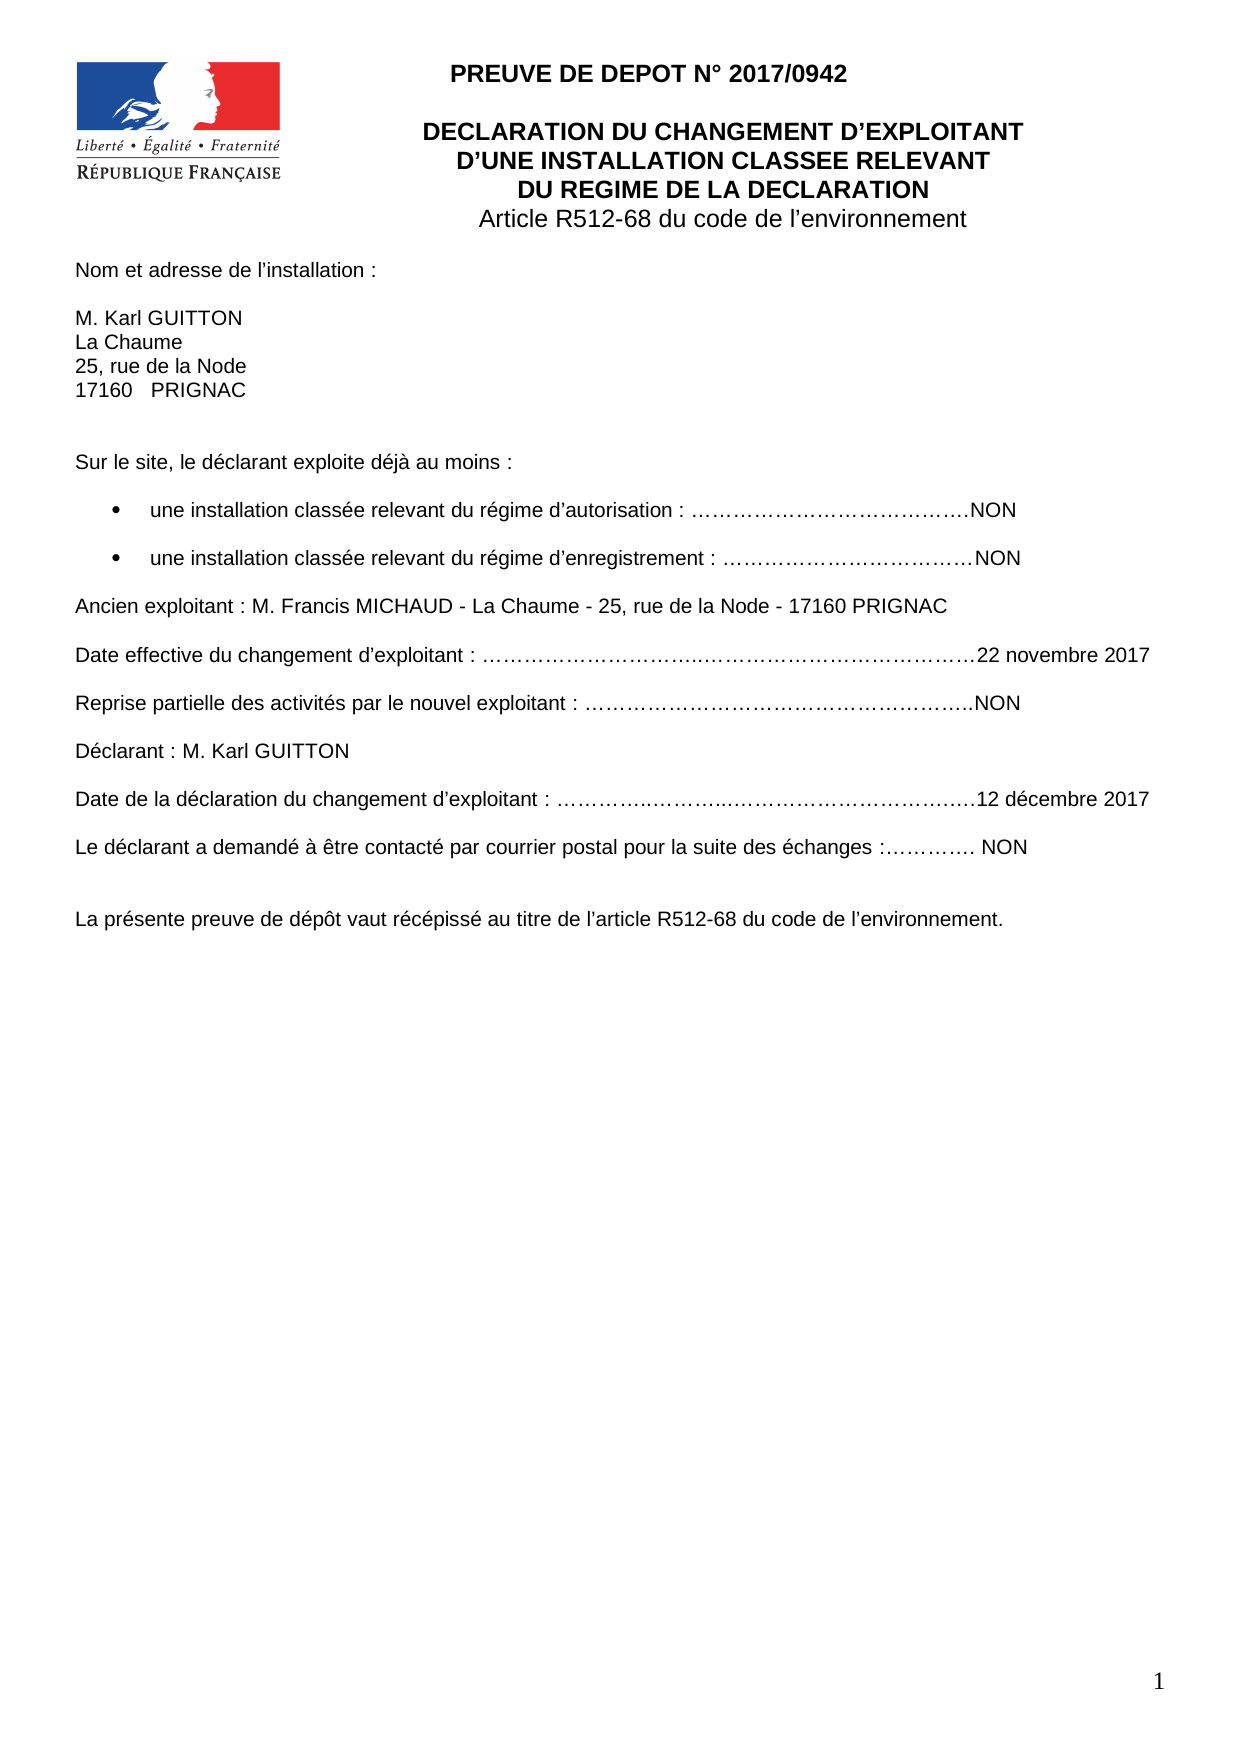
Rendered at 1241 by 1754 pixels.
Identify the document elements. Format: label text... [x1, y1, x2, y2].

text Ancien exploitant : M. Francis MICHAUD - La Chaume - 25, rue de la Node - 17160 PRIGNAC [75, 594, 1165, 618]
text La présente preuve de dépôt vaut récépissé au titre de l’article R512-68 du code de l’environnement. [75, 907, 1165, 931]
text PREUVE DE DEPOT N° 2017/0942 [450, 59, 1165, 88]
text Déclarant : M. Karl GUITTON [75, 739, 1165, 763]
text Date effective du changement d’exploitant : …………………………..…………………………………22 novembre 2017 [75, 642, 1165, 667]
list une installation classée relevant du régime d’enregistrement : ………………………………NON [112, 546, 1165, 570]
text DECLARATION DU CHANGEMENT D’EXPLOITANT [282, 117, 1165, 146]
text Le déclarant a demandé à être contacté par courrier postal pour la suite des échanges :…………. NON [75, 835, 1165, 859]
text La Chaume [75, 330, 1165, 354]
text Nom et adresse de l’installation : [75, 257, 1165, 282]
picture [75, 59, 282, 182]
text 17160 PRIGNAC [75, 378, 1165, 402]
list une installation classée relevant du régime d’autorisation : ………………………………….NON [112, 498, 1165, 522]
text Reprise partielle des activités par le nouvel exploitant : ………………………………………………..NON [75, 691, 1165, 715]
text Sur le site, le déclarant exploite déjà au moins : [75, 450, 1165, 474]
text D’UNE INSTALLATION CLASSEE RELEVANT [282, 146, 1165, 175]
text M. Karl GUITTON [75, 306, 1165, 330]
text Article R512-68 du code de l’environnement [281, 204, 1165, 233]
text 25, rue de la Node [75, 354, 1165, 378]
text DU REGIME DE LA DECLARATION [281, 175, 1165, 204]
text Date de la déclaration du changement d’exploitant : …………..………...………………………….….12 décembre 2017 [75, 787, 1165, 811]
